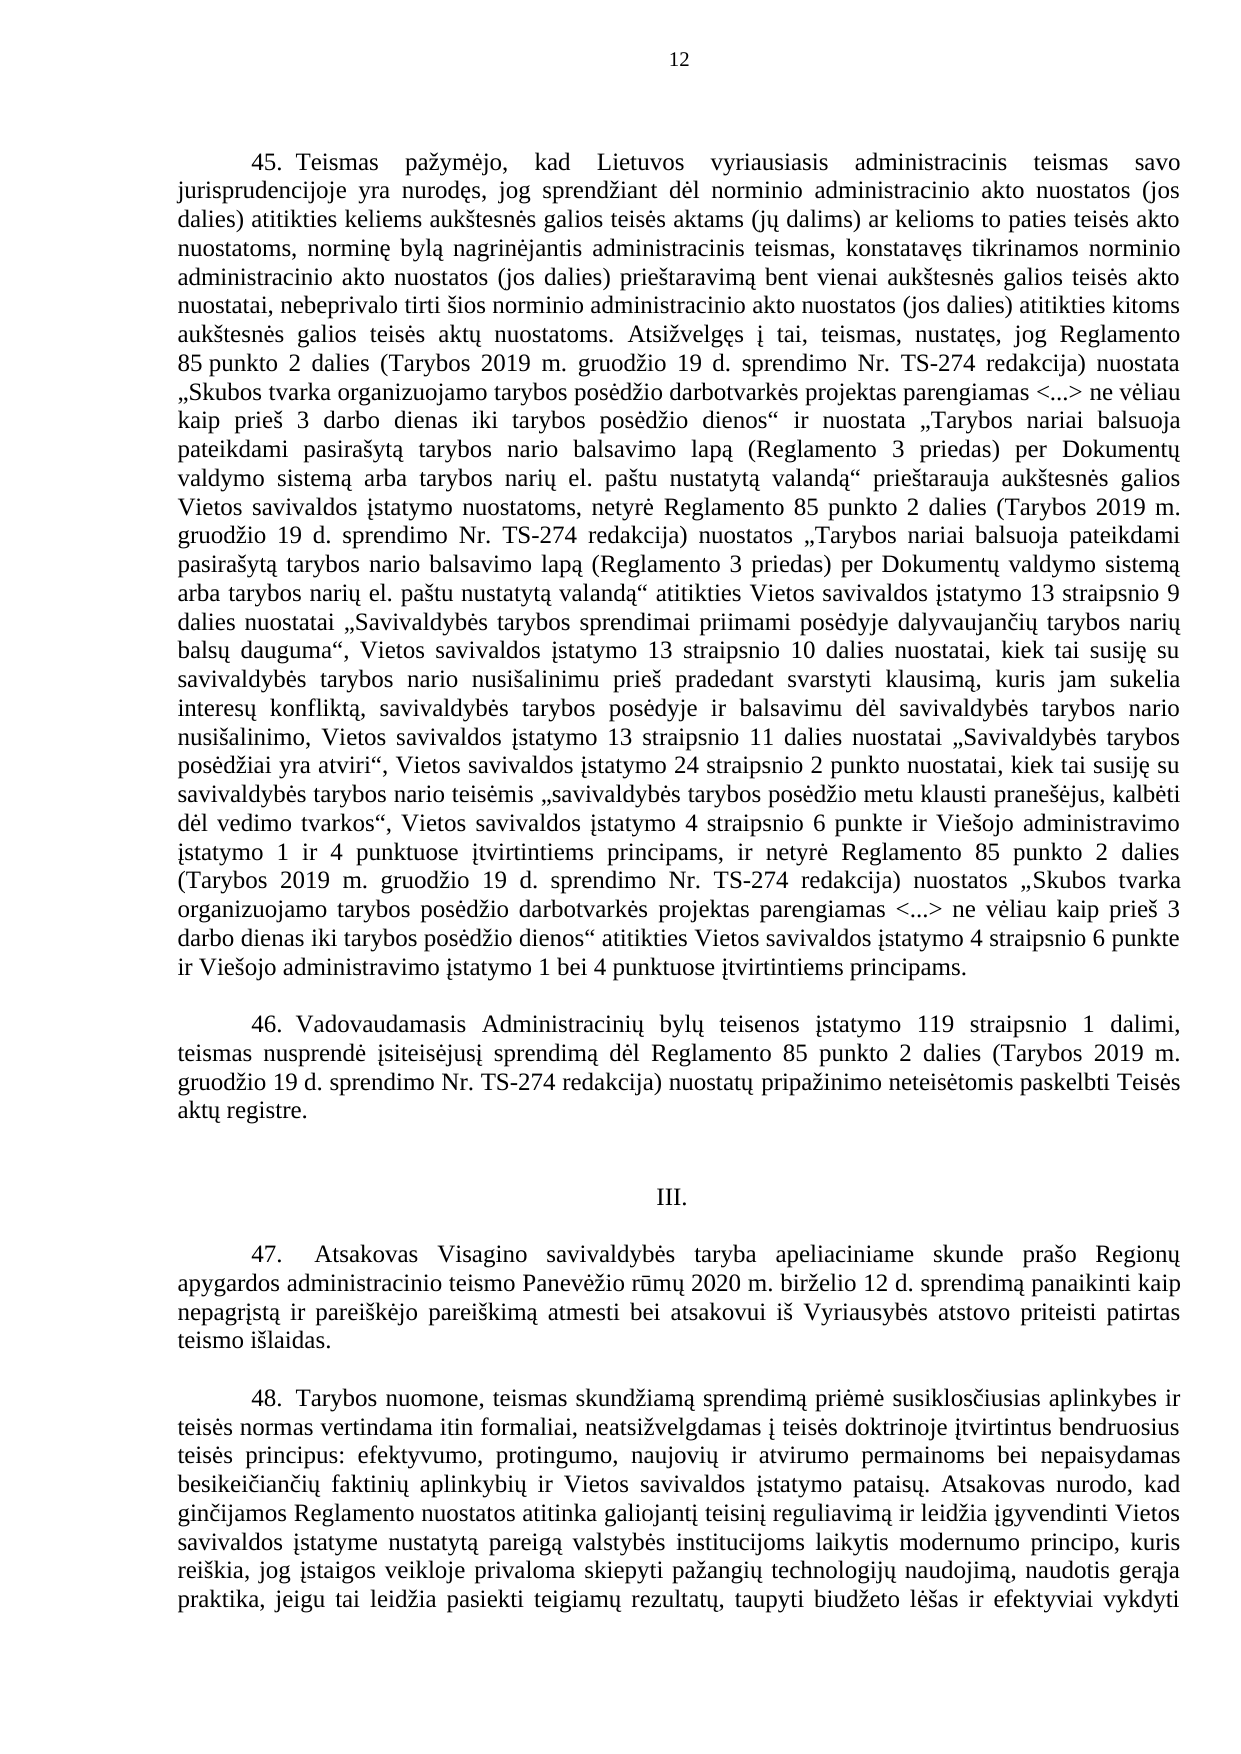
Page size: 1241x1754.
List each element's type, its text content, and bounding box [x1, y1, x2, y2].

text 45. Teismas pažymėjo, kad Lietuvos vyriausiasis administracinis teismas savo jurisprudencijoje yra nurodęs, jog sprendžiant dėl norminio administracinio akto nuostatos (jos dalies) atitikties keliems aukštesnės galios teisės aktams (jų dalims) ar kelioms to paties teisės akto nuostatoms, norminę bylą nagrinėjantis administracinis teismas, konstatavęs tikrinamos norminio administracinio akto nuostatos (jos dalies) prieštaravimą bent vienai aukštesnės galios teisės akto nuostatai, nebeprivalo tirti šios norminio administracinio akto nuostatos (jos dalies) atitikties kitoms aukštesnės galios teisės aktų nuostatoms. Atsižvelgęs į tai, teismas, nustatęs, jog Reglamento 85 punkto 2 dalies (Tarybos 2019 m. gruodžio 19 d. sprendimo Nr. TS-274 redakcija) nuostata „Skubos tvarka organizuojamo tarybos posėdžio darbotvarkės projektas parengiamas <...> ne vėliau kaip prieš 3 darbo dienas iki tarybos posėdžio dienos“ ir nuostata „Tarybos nariai balsuoja pateikdami pasirašytą tarybos nario balsavimo lapą (Reglamento 3 priedas) per Dokumentų valdymo sistemą arba tarybos narių el. paštu nustatytą valandą“ prieštarauja aukštesnės galios Vietos savivaldos įstatymo nuostatoms, netyrė Reglamento 85 punkto 2 dalies (Tarybos 2019 m. gruodžio 19 d. sprendimo Nr. TS-274 redakcija) nuostatos „Tarybos nariai balsuoja pateikdami pasirašytą tarybos nario balsavimo lapą (Reglamento 3 priedas) per Dokumentų valdymo sistemą arba tarybos narių el. paštu nustatytą valandą“ atitikties Vietos savivaldos įstatymo 13 straipsnio 9 dalies nuostatai „Savivaldybės tarybos sprendimai priimami posėdyje dalyvaujančių tarybos narių balsų dauguma“, Vietos savivaldos įstatymo 13 straipsnio 10 dalies nuostatai, kiek tai susiję su savivaldybės tarybos nario nusišalinimu prieš pradedant svarstyti klausimą, kuris jam sukelia interesų konfliktą, savivaldybės tarybos posėdyje ir balsavimu dėl savivaldybės tarybos nario nusišalinimo, Vietos savivaldos įstatymo 13 straipsnio 11 dalies nuostatai „Savivaldybės tarybos posėdžiai yra atviri“, Vietos savivaldos įstatymo 24 straipsnio 2 punkto nuostatai, kiek tai susiję su savivaldybės tarybos nario teisėmis „savivaldybės tarybos posėdžio metu klausti pranešėjus, kalbėti dėl vedimo tvarkos“, Vietos savivaldos įstatymo 4 straipsnio 6 punkte ir Viešojo administravimo įstatymo 1 ir 4 punktuose įtvirtintiems principams, ir netyrė Reglamento 85 punkto 2 dalies (Tarybos 2019 m. gruodžio 19 d. sprendimo Nr. TS-274 redakcija) nuostatos „Skubos tvarka organizuojamo tarybos posėdžio darbotvarkės projektas parengiamas <...> ne vėliau kaip prieš 3 darbo dienas iki tarybos posėdžio dienos“ atitikties Vietos savivaldos įstatymo 4 straipsnio 6 punkte ir Viešojo administravimo įstatymo 1 bei 4 punktuose įtvirtintiems principams. [177, 147, 1181, 981]
text III. [162, 1182, 1181, 1211]
text 46. Vadovaudamasis Administracinių bylų teisenos įstatymo 119 straipsnio 1 dalimi, teismas nusprendė įsiteisėjusį sprendimą dėl Reglamento 85 punkto 2 dalies (Tarybos 2019 m. gruodžio 19 d. sprendimo Nr. TS-274 redakcija) nuostatų pripažinimo neteisėtomis paskelbti Teisės aktų registre. [177, 1009, 1181, 1124]
text 48. Tarybos nuomone, teismas skundžiamą sprendimą priėmė susiklosčiusias aplinkybes ir teisės normas vertindama itin formaliai, neatsižvelgdamas į teisės doktrinoje įtvirtintus bendruosius teisės principus: efektyvumo, protingumo, naujovių ir atvirumo permainoms bei nepaisydamas besikeičiančių faktinių aplinkybių ir Vietos savivaldos įstatymo pataisų. Atsakovas nurodo, kad ginčijamos Reglamento nuostatos atitinka galiojantį teisinį reguliavimą ir leidžia įgyvendinti Vietos savivaldos įstatyme nustatytą pareigą valstybės institucijoms laikytis modernumo principo, kuris reiškia, jog įstaigos veikloje privaloma skiepyti pažangių technologijų naudojimą, naudotis gerąja praktika, jeigu tai leidžia pasiekti teigiamų rezultatų, taupyti biudžeto lėšas ir efektyviai vykdyti [177, 1383, 1181, 1613]
text 47. Atsakovas Visagino savivaldybės taryba apeliaciniame skunde prašo Regionų apygardos administracinio teismo Panevėžio rūmų 2020 m. birželio 12 d. sprendimą panaikinti kaip nepagrįstą ir pareiškėjo pareiškimą atmesti bei atsakovui iš Vyriausybės atstovo priteisti patirtas teismo išlaidas. [177, 1239, 1181, 1354]
